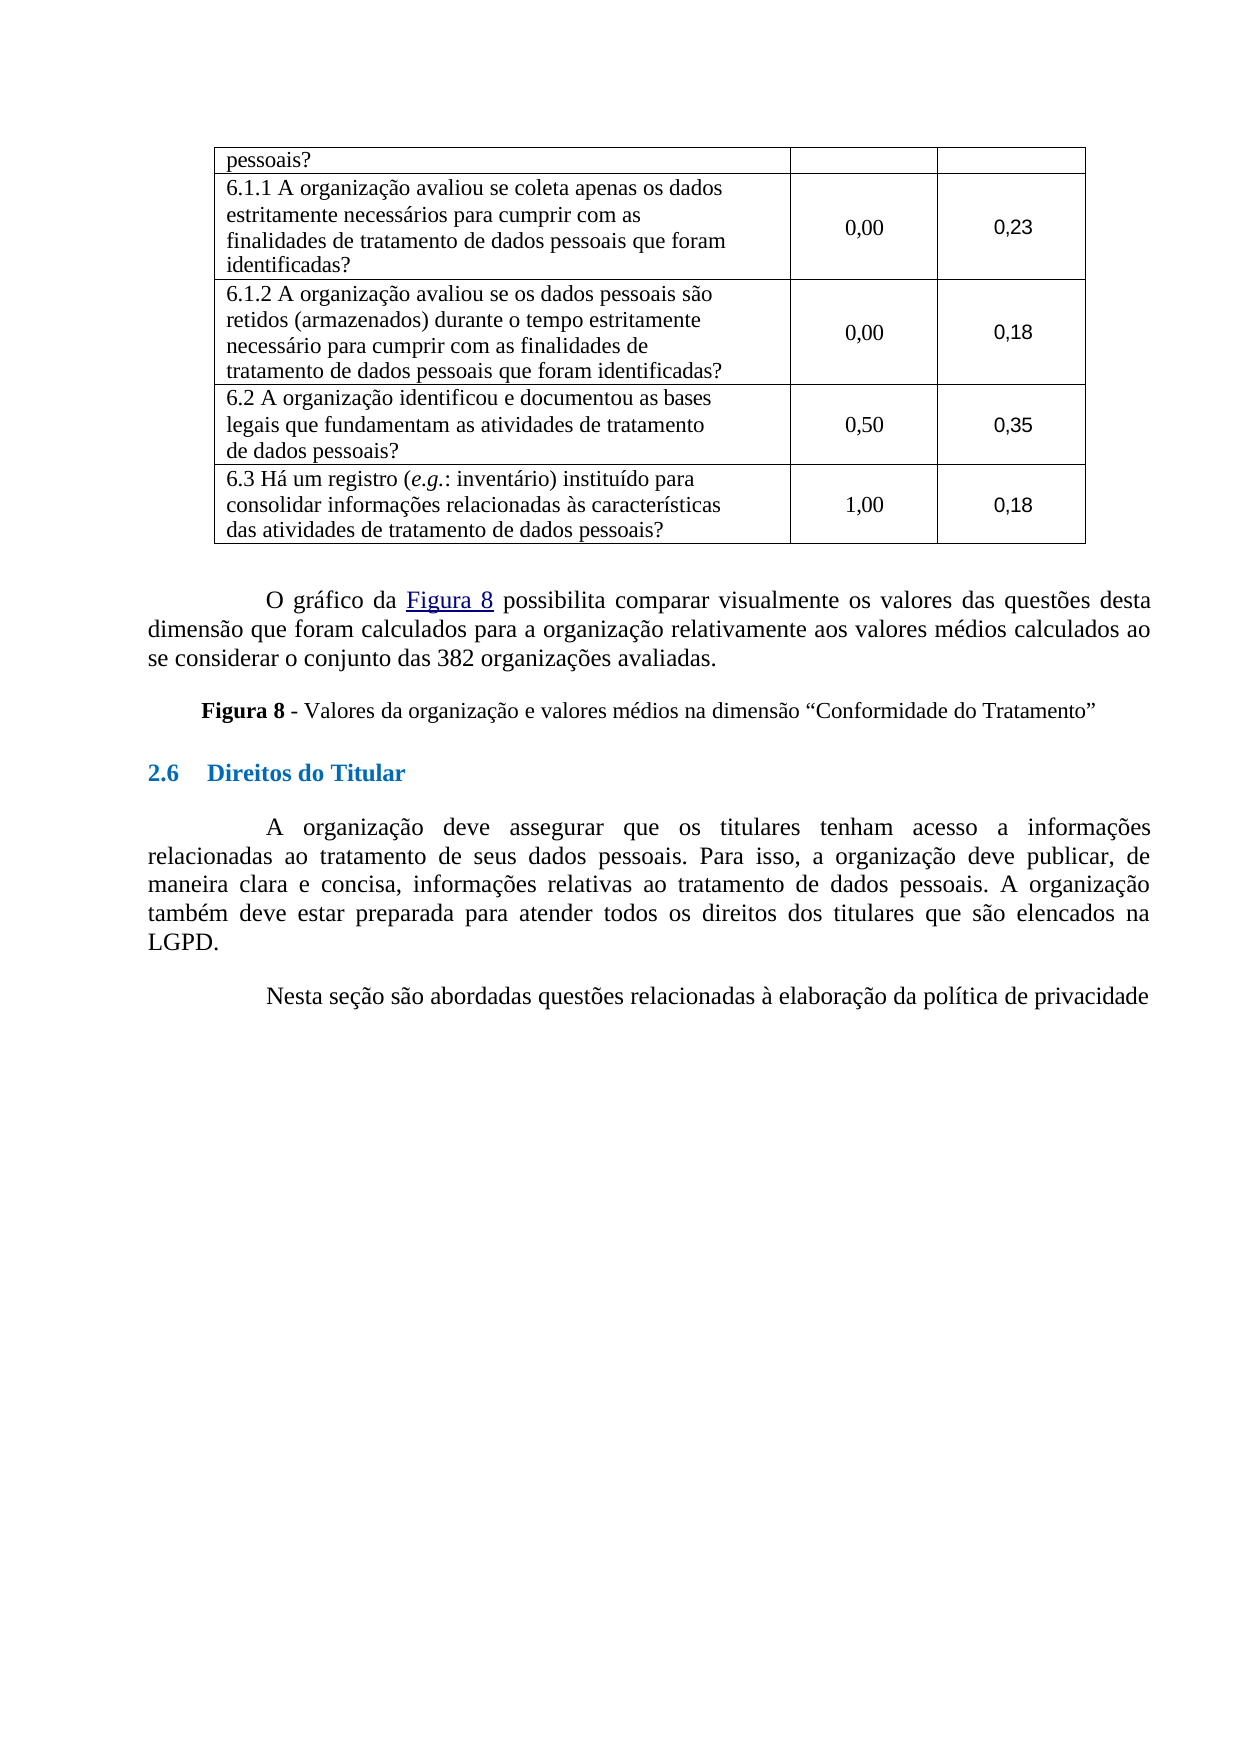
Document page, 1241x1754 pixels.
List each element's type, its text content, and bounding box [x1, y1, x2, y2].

table_header [791, 148, 937, 173]
table_cell 0,18 [938, 465, 1085, 543]
table_cell 1,00 [791, 465, 937, 543]
table_cell 0,35 [938, 385, 1085, 464]
table_cell 6.3 Há um registro (e.g.: inventário) instituído para consolidar informações relacionadas às características das atividades de tratamento de dados pessoais? [215, 465, 790, 543]
table_cell 6.2 A organização identificou e documentou as bases legais que fundamentam as atividades de tratamento de dados pessoais? [215, 385, 790, 464]
table_header [938, 148, 1085, 173]
subtitle O gráfico da Figura 8 possibilita comparar visualmente os valores das questões desta dimensão que foram calculados para a organização relativamente aos valores médios calculados ao se considerar o conjunto das 382 organizações avaliadas. [148, 585, 1152, 672]
table_cell 0,23 [938, 174, 1085, 278]
subtitle Direitos do Titular [148, 758, 1176, 787]
table_header pessoais? [215, 148, 790, 173]
table_cell 0,00 [791, 280, 937, 384]
text A organização deve assegurar que os titulares tenham acesso a informações relacionadas ao tratamento de seus dados pessoais. Para isso, a organização deve publicar, de maneira clara e concisa, informações relativas ao tratamento de dados pessoais. A organização também deve estar preparada para atender todos os direitos dos titulares que são elencados na LGPD. [148, 812, 1152, 956]
table_cell 0,00 [791, 174, 937, 278]
table_cell 6.1.1 A organização avaliou se coleta apenas os dados estritamente necessários para cumprir com as finalidades de tratamento de dados pessoais que foram identificadas? [215, 174, 790, 278]
table_cell 6.1.2 A organização avaliou se os dados pessoais são retidos (armazenados) durante o tempo estritamente necessário para cumprir com as finalidades de tratamento de dados pessoais que foram identificadas? [215, 280, 790, 384]
text Nesta seção são abordadas questões relacionadas à elaboração da política de privacidade [266, 981, 1176, 1010]
table_cell 0,18 [938, 280, 1085, 384]
table_cell 0,50 [791, 385, 937, 464]
text Figura 8 - Valores da organização e valores médios na dimensão “Conformidade do Tratamento” [201, 697, 1176, 723]
